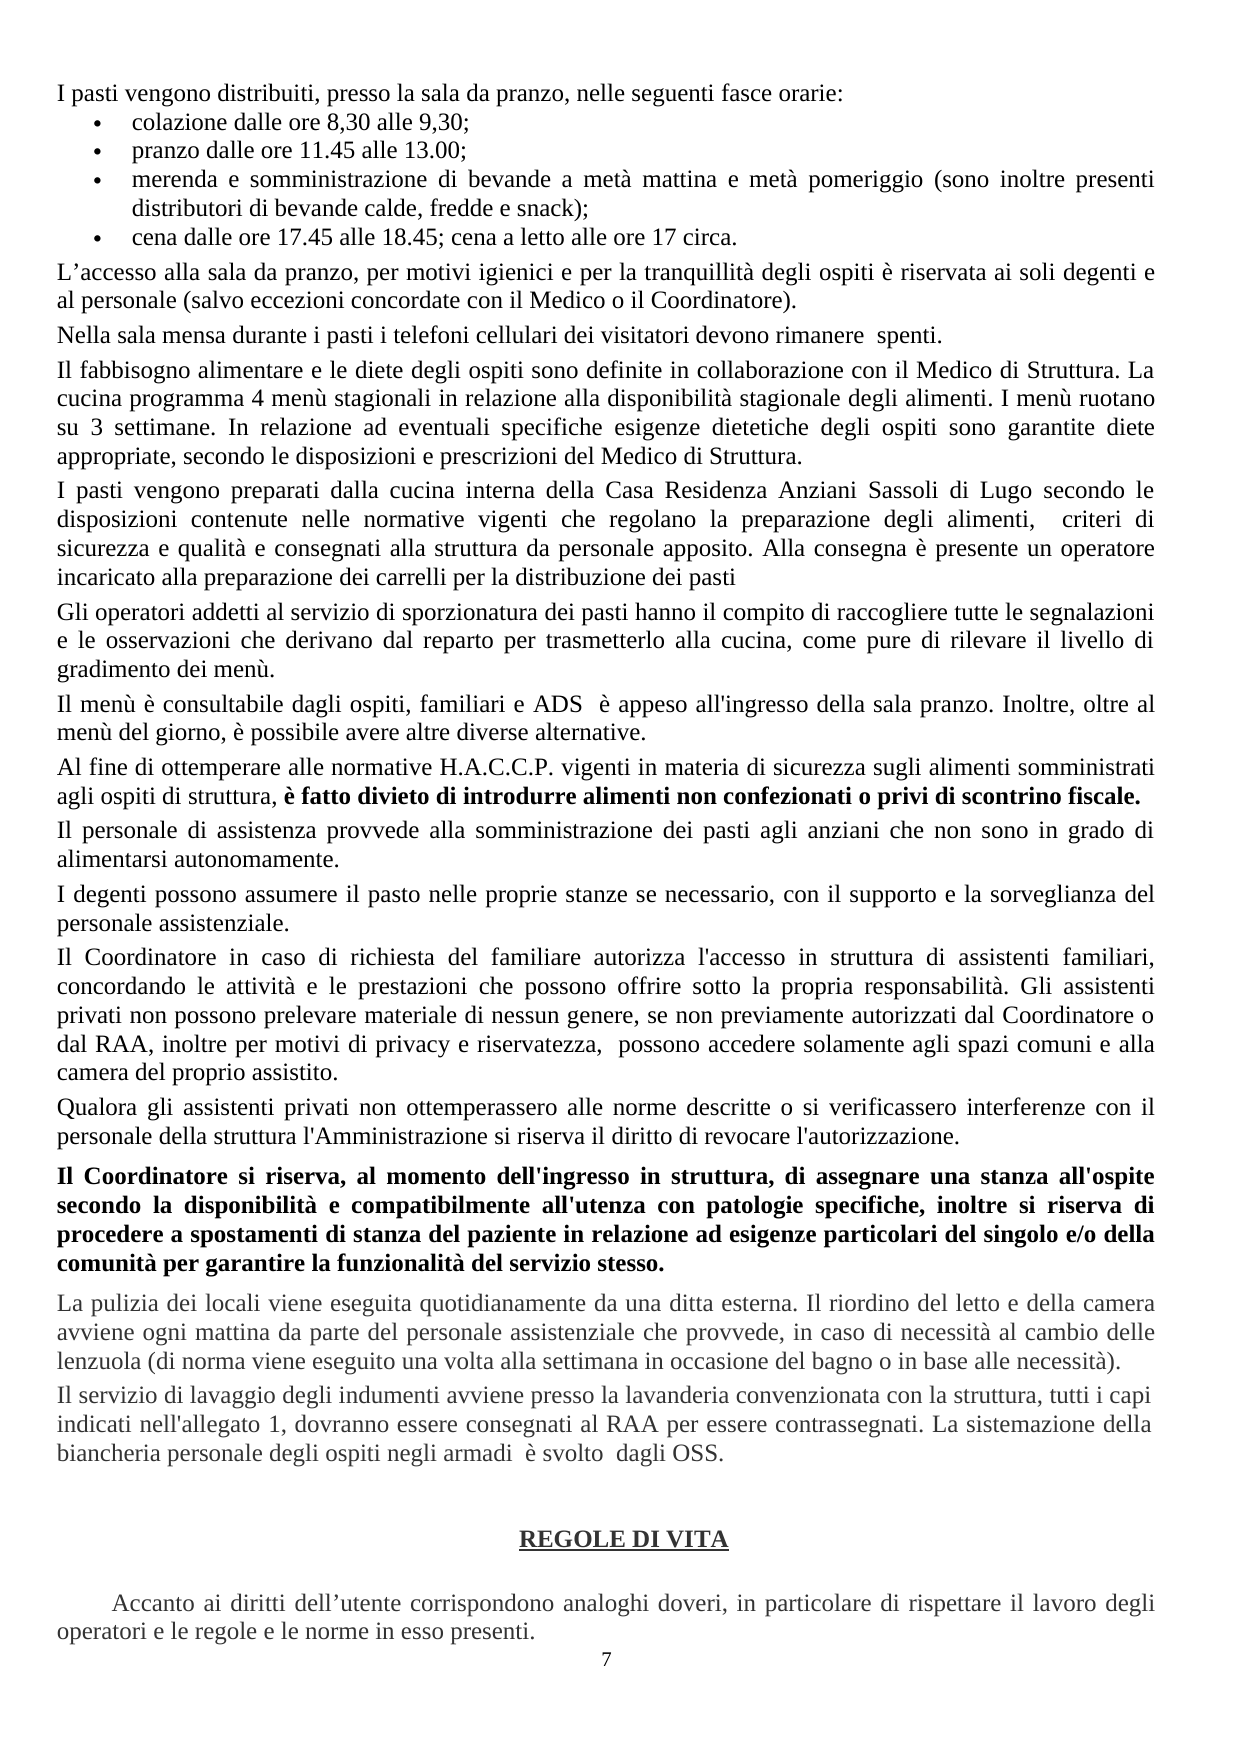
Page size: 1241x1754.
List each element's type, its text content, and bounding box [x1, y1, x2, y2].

text REGOLE DI VITA [57, 1524, 1153, 1553]
text L’accesso alla sala da pranzo, per motivi igienici e per la tranquillità degli ospiti è riservata ai soli degenti e al personale (salvo eccezioni concordate con il Medico o il Coordinatore). [57, 257, 1156, 314]
text Gli operatori addetti al servizio di sporzionatura dei pasti hanno il compito di raccogliere tutte le segnalazioni e le osservazioni che derivano dal reparto per trasmetterlo alla cucina, come pure di rilevare il livello di gradimento dei menù. [57, 597, 1156, 683]
text Nella sala mensa durante i pasti i telefoni cellulari dei visitatori devono rimanere spenti. [57, 320, 1156, 349]
text Il Coordinatore in caso di richiesta del familiare autorizza l'accesso in struttura di assistenti familiari, concordando le attività e le prestazioni che possono offrire sotto la propria responsabilità. Gli assistenti privati non possono prelevare materiale di nessun genere, se non previamente autorizzati dal Coordinatore o dal RAA, inoltre per motivi di privacy e riservatezza, possono accedere solamente agli spazi comuni e alla camera del proprio assistito. [57, 942, 1156, 1086]
text Il servizio di lavaggio degli indumenti avviene presso la lavanderia convenzionata con la struttura, tutti i capi indicati nell'allegato 1, dovranno essere consegnati al RAA per essere contrassegnati. La sistemazione della biancheria personale degli ospiti negli armadi è svolto dagli OSS. [57, 1380, 1153, 1467]
text Qualora gli assistenti privati non ottemperassero alle norme descritte o si verificassero interferenze con il personale della struttura l'Amministrazione si riserva il diritto di revocare l'autorizzazione. [57, 1092, 1156, 1150]
text Il fabbisogno alimentare e le diete degli ospiti sono definite in collaborazione con il Medico di Struttura. La cucina programma 4 menù stagionali in relazione alla disponibilità stagionale degli alimenti. I menù ruotano su 3 settimane. In relazione ad eventuali specifiche esigenze dietetiche degli ospiti sono garantite diete appropriate, secondo le disposizioni e prescrizioni del Medico di Struttura. [57, 355, 1156, 470]
list merenda e somministrazione di bevande a metà mattina e metà pomeriggio (sono inoltre presenti distributori di bevande calde, fredde e snack); [94, 164, 1156, 222]
text I degenti possono assumere il pasto nelle proprie stanze se necessario, con il supporto e la sorveglianza del personale assistenziale. [57, 879, 1156, 937]
text Il personale di assistenza provvede alla somministrazione dei pasti agli anziani che non sono in grado di alimentarsi autonomamente. [57, 816, 1156, 873]
text Il menù è consultabile dagli ospiti, familiari e ADS è appeso all'ingresso della sala pranzo. Inoltre, oltre al menù del giorno, è possibile avere altre diverse alternative. [57, 689, 1156, 746]
list pranzo dalle ore 11.45 alle 13.00; [94, 136, 1156, 164]
text Il Coordinatore si riserva, al momento dell'ingresso in struttura, di assegnare una stanza all'ospite secondo la disponibilità e compatibilmente all'utenza con patologie specifiche, inoltre si riserva di procedere a spostamenti di stanza del paziente in relazione ad esigenze particolari del singolo e/o della comunità per garantire la funzionalità del servizio stesso. [57, 1161, 1156, 1276]
text I pasti vengono distribuiti, presso la sala da pranzo, nelle seguenti fasce orarie: [57, 78, 1156, 107]
list cena dalle ore 17.45 alle 18.45; cena a letto alle ore 17 circa. [94, 222, 1156, 251]
text Accanto ai diritti dell’utente corrispondono analoghi doveri, in particolare di rispettare il lavoro degli operatori e le regole e le norme in esso presenti. [57, 1588, 1156, 1645]
list colazione dalle ore 8,30 alle 9,30; [94, 107, 1156, 136]
text Al fine di ottemperare alle normative H.A.C.C.P. vigenti in materia di sicurezza sugli alimenti somministrati agli ospiti di struttura, è fatto divieto di introdurre alimenti non confezionati o privi di scontrino fiscale. [57, 752, 1156, 810]
text La pulizia dei locali viene eseguita quotidianamente da una ditta esterna. Il riordino del letto e della camera avviene ogni mattina da parte del personale assistenziale che provvede, in caso di necessità al cambio delle lenzuola (di norma viene eseguito una volta alla settimana in occasione del bagno o in base alle necessità). [57, 1288, 1156, 1374]
text I pasti vengono preparati dalla cucina interna della Casa Residenza Anziani Sassoli di Lugo secondo le disposizioni contenute nelle normative vigenti che regolano la preparazione degli alimenti, criteri di sicurezza e qualità e consegnati alla struttura da personale apposito. Alla consegna è presente un operatore incaricato alla preparazione dei carrelli per la distribuzione dei pasti [57, 476, 1156, 591]
